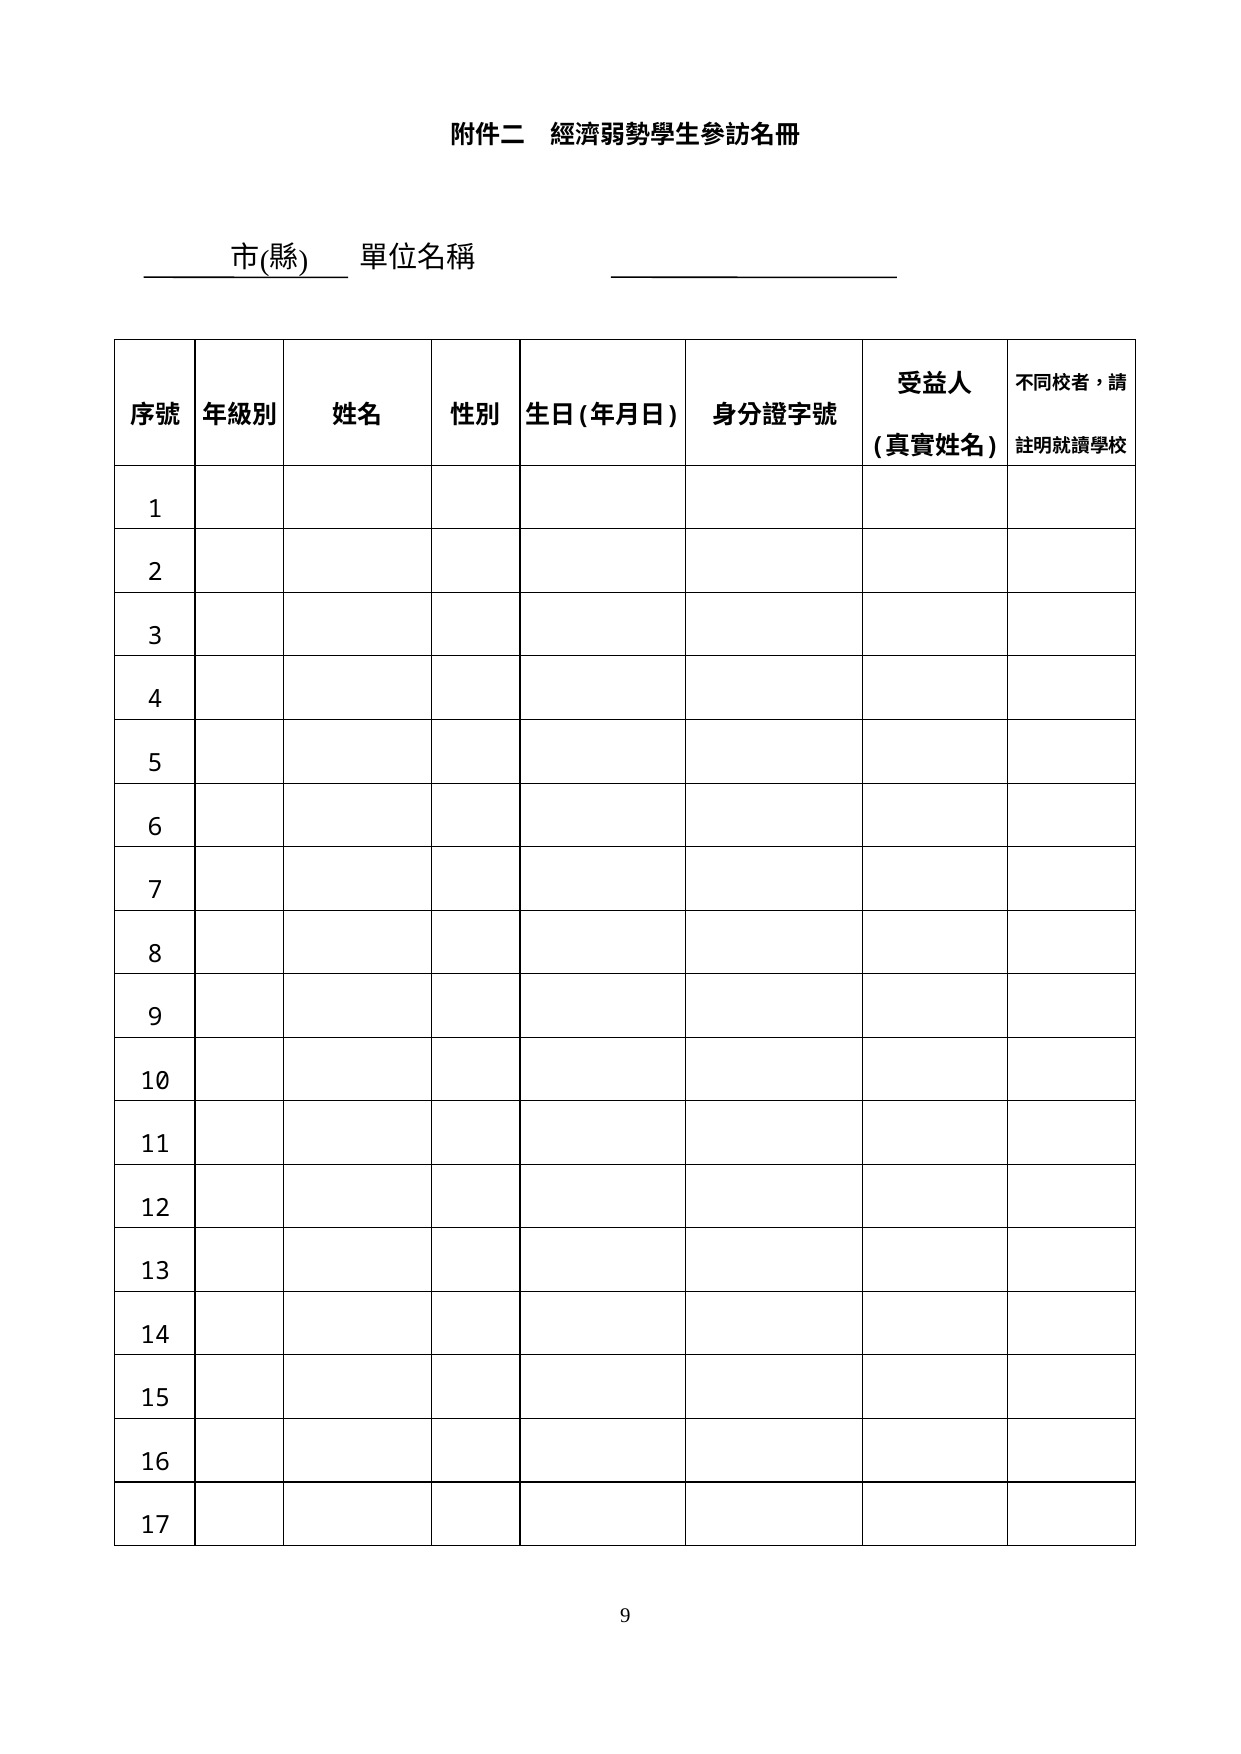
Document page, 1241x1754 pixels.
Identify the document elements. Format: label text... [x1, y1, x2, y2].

table_cell [521, 1292, 685, 1354]
table_cell [686, 1228, 862, 1291]
table_cell [521, 1355, 685, 1418]
table_cell [521, 974, 685, 1037]
table_cell [863, 1165, 1007, 1227]
table_header 受益人 (真實姓名) [863, 340, 1007, 465]
table_cell [1008, 847, 1135, 909]
table_cell 13 [115, 1228, 194, 1291]
table_cell [1008, 1292, 1135, 1354]
table_cell [521, 847, 685, 909]
table_cell [686, 720, 862, 782]
table_cell [196, 466, 283, 528]
text 市(縣) 單位名稱 [106, 214, 1144, 276]
table_cell 15 [115, 1355, 194, 1418]
table_cell [432, 466, 519, 528]
table_cell 14 [115, 1292, 194, 1354]
table_cell [863, 1101, 1007, 1164]
table_cell [196, 1165, 283, 1227]
table_cell [863, 1355, 1007, 1418]
table_cell 16 [115, 1419, 194, 1481]
table_cell [432, 1483, 519, 1545]
table_cell 5 [115, 720, 194, 782]
table_header 不同校者，請註明就讀學校 [1008, 340, 1135, 465]
table_cell [284, 1292, 431, 1354]
table_cell [1008, 1101, 1135, 1164]
table_cell [196, 1292, 283, 1354]
table_cell 3 [115, 593, 194, 655]
table_cell [521, 593, 685, 655]
table_cell [863, 1483, 1007, 1545]
table_cell 7 [115, 847, 194, 909]
table_cell [686, 1165, 862, 1227]
table_cell [432, 1292, 519, 1354]
table_cell [686, 784, 862, 846]
table_cell [521, 720, 685, 782]
table_cell [1008, 1038, 1135, 1100]
table_cell 2 [115, 529, 194, 592]
table_cell [1008, 1419, 1135, 1481]
table_cell 10 [115, 1038, 194, 1100]
table_cell [284, 466, 431, 528]
table_cell [863, 847, 1007, 909]
table_cell [521, 1038, 685, 1100]
table_cell [432, 1165, 519, 1227]
table_cell [284, 656, 431, 719]
table_cell [432, 847, 519, 909]
table_cell [686, 974, 862, 1037]
table_cell [196, 593, 283, 655]
table_cell [196, 720, 283, 782]
table_header 姓名 [284, 340, 431, 465]
table_cell [1008, 1483, 1135, 1545]
table_cell [863, 1419, 1007, 1481]
table_cell [863, 1292, 1007, 1354]
table_cell [196, 1038, 283, 1100]
table_cell [521, 911, 685, 973]
table_cell [196, 911, 283, 973]
table_cell [686, 1483, 862, 1545]
table_cell [686, 1038, 862, 1100]
table_cell [432, 1038, 519, 1100]
table_cell [432, 529, 519, 592]
table_cell [284, 1483, 431, 1545]
table_cell [686, 1101, 862, 1164]
table_cell [196, 1228, 283, 1291]
table_cell [432, 974, 519, 1037]
table_cell [1008, 974, 1135, 1037]
table_cell [1008, 466, 1135, 528]
table_cell [863, 466, 1007, 528]
table_cell [863, 720, 1007, 782]
table_cell [196, 784, 283, 846]
table_cell [432, 1355, 519, 1418]
table_cell [686, 593, 862, 655]
table_header 身分證字號 [686, 340, 862, 465]
table_cell [521, 1228, 685, 1291]
table_cell [284, 974, 431, 1037]
table_cell 1 [115, 466, 194, 528]
table_cell [432, 911, 519, 973]
table_cell [432, 1101, 519, 1164]
table_cell [863, 1038, 1007, 1100]
table_cell 11 [115, 1101, 194, 1164]
table_cell [521, 1483, 685, 1545]
table_cell [521, 529, 685, 592]
table_cell [686, 1355, 862, 1418]
table_header 序號 [115, 340, 194, 465]
table_cell [284, 847, 431, 909]
table_cell [686, 1419, 862, 1481]
table_cell 8 [115, 911, 194, 973]
table_header 生日(年月日) [521, 340, 685, 465]
table_cell [284, 911, 431, 973]
table_cell [686, 466, 862, 528]
table_cell 4 [115, 656, 194, 719]
table_cell [196, 974, 283, 1037]
table_cell [432, 784, 519, 846]
table_cell [686, 847, 862, 909]
table_cell [196, 1419, 283, 1481]
table_cell 12 [115, 1165, 194, 1227]
table_cell [863, 656, 1007, 719]
table_cell [196, 1355, 283, 1418]
table_cell [1008, 1355, 1135, 1418]
table_cell [284, 1355, 431, 1418]
table_cell [521, 656, 685, 719]
table_cell [1008, 911, 1135, 973]
table_cell [196, 529, 283, 592]
table_cell [284, 1101, 431, 1164]
table_cell [1008, 529, 1135, 592]
table_cell [521, 1419, 685, 1481]
table_cell [432, 720, 519, 782]
table_cell [196, 656, 283, 719]
table_cell [1008, 593, 1135, 655]
table_cell [521, 1165, 685, 1227]
table_cell [1008, 1165, 1135, 1227]
table_cell [521, 466, 685, 528]
table_cell [1008, 784, 1135, 846]
table_cell [432, 1228, 519, 1291]
table_header 年級別 [196, 340, 283, 465]
table_cell [863, 974, 1007, 1037]
table_cell [196, 1483, 283, 1545]
table_cell [686, 911, 862, 973]
table_cell [284, 784, 431, 846]
table_cell [432, 656, 519, 719]
table_cell 9 [115, 974, 194, 1037]
table_cell 6 [115, 784, 194, 846]
table_cell [521, 784, 685, 846]
table_header 性別 [432, 340, 519, 465]
table_cell [1008, 656, 1135, 719]
table_cell [284, 529, 431, 592]
table_cell [432, 1419, 519, 1481]
table_cell [284, 1165, 431, 1227]
table_cell [1008, 1228, 1135, 1291]
table_cell [196, 847, 283, 909]
table_cell [432, 593, 519, 655]
table_cell [284, 1419, 431, 1481]
table_cell [686, 1292, 862, 1354]
table_cell [284, 1038, 431, 1100]
table_cell [686, 656, 862, 719]
table_cell [284, 593, 431, 655]
table_cell [1008, 720, 1135, 782]
table_cell [521, 1101, 685, 1164]
table_cell [196, 1101, 283, 1164]
table_cell [863, 911, 1007, 973]
table_cell [863, 1228, 1007, 1291]
table_cell [284, 1228, 431, 1291]
table_cell [863, 529, 1007, 592]
table_cell [863, 593, 1007, 655]
table_cell [284, 720, 431, 782]
table_cell [686, 529, 862, 592]
text 附件二 經濟弱勢學生參訪名冊 [106, 89, 1144, 151]
table_cell 17 [115, 1483, 194, 1545]
table_cell [863, 784, 1007, 846]
